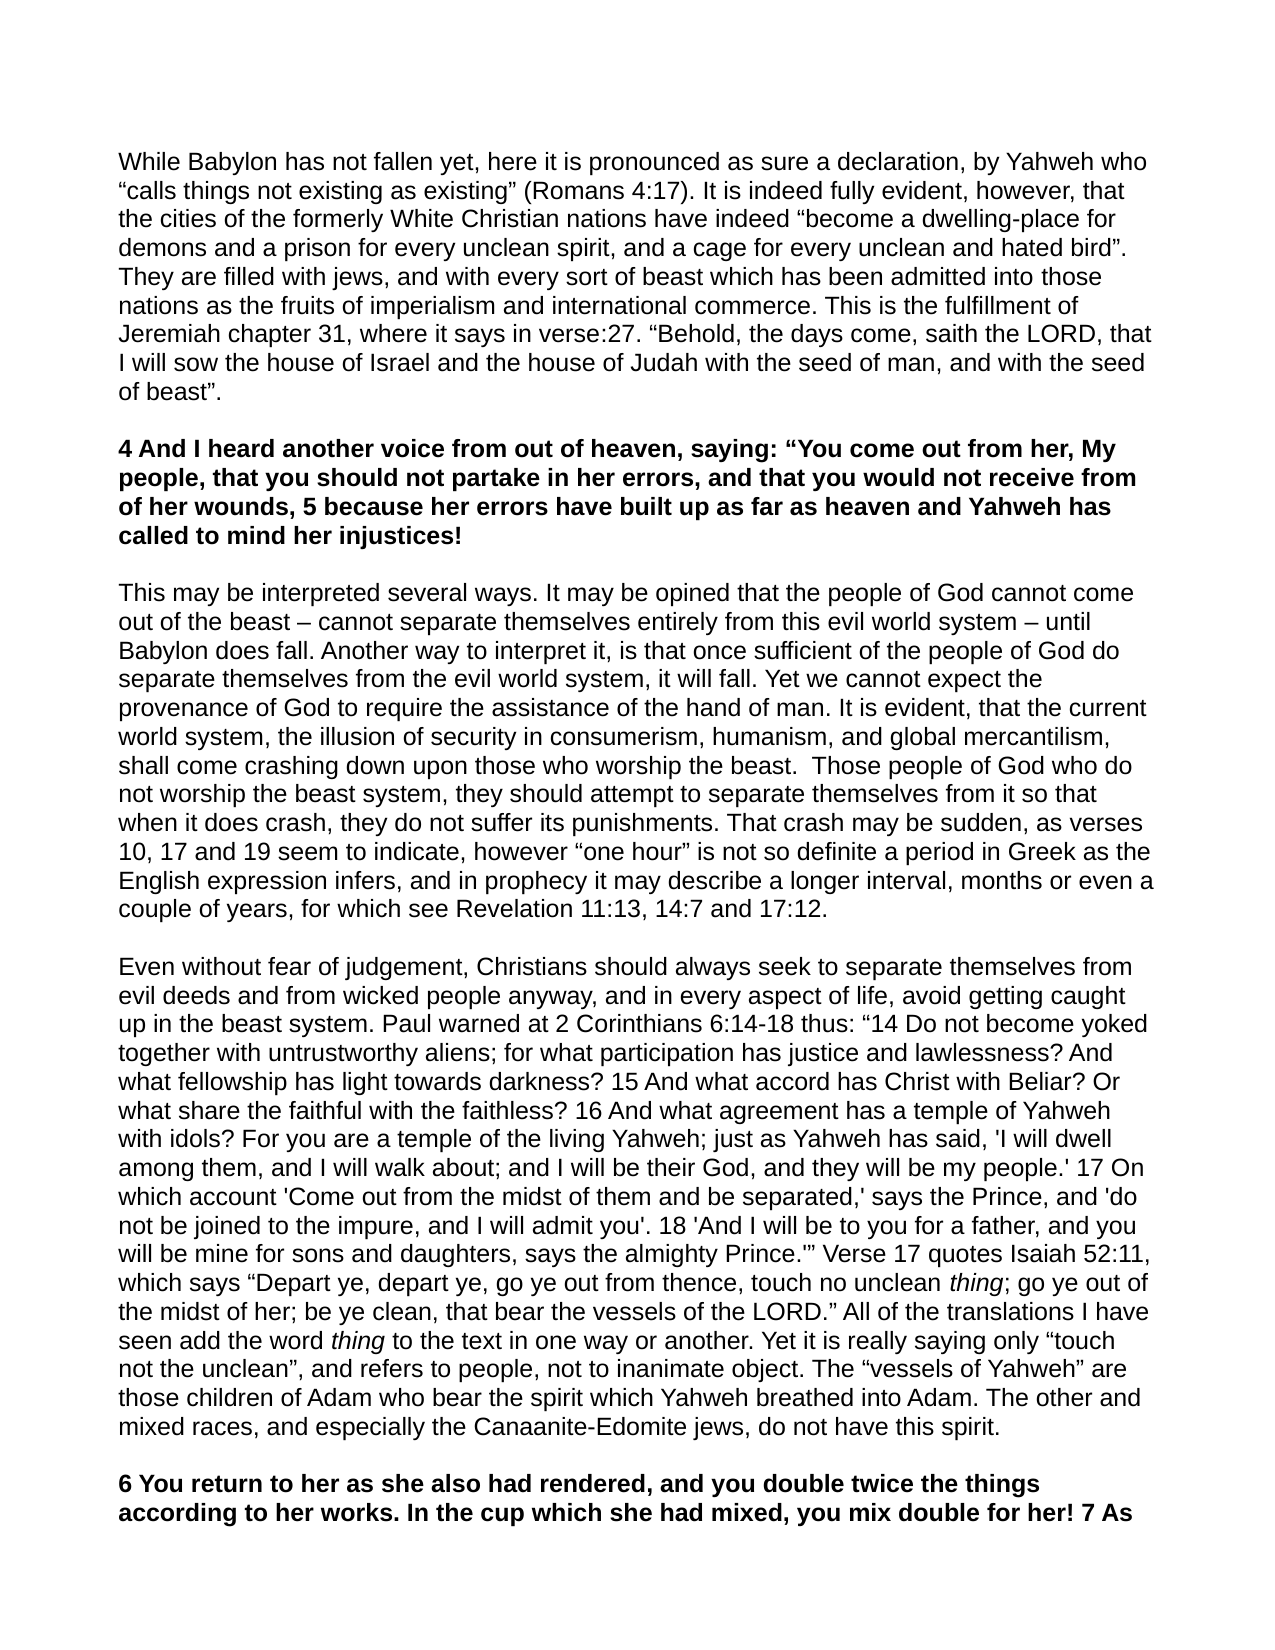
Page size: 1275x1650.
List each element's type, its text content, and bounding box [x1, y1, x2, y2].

text This may be interpreted several ways. It may be opined that the people of God cannot come out of the beast – cannot separate themselves entirely from this evil world system – until Babylon does fall. Another way to interpret it, is that once sufficient of the people of God do separate themselves from the evil world system, it will fall. Yet we cannot expect the provenance of God to require the assistance of the hand of man. It is evident, that the current world system, the illusion of security in consumerism, humanism, and global mercantilism, shall come crashing down upon those who worship the beast. Those people of God who do not worship the beast system, they should attempt to separate themselves from it so that when it does crash, they do not suffer its punishments. That crash may be sudden, as verses 10, 17 and 19 seem to indicate, however “one hour” is not so definite a period in Greek as the English expression infers, and in prophecy it may describe a longer interval, months or even a couple of years, for which see Revelation 11:13, 14:7 and 17:12. [118, 578, 1157, 923]
text 6 You return to her as she also had rendered, and you double twice the things according to her works. In the cup which she had mixed, you mix double for her! 7 As [118, 1469, 1157, 1527]
text 4 And I heard another voice from out of heaven, saying: “You come out from her, My people, that you should not partake in her errors, and that you would not receive from of her wounds, 5 because her errors have built up as far as heaven and Yahweh has called to mind her injustices! [118, 434, 1157, 549]
text Even without fear of judgement, Christians should always seek to separate themselves from evil deeds and from wicked people anyway, and in every aspect of life, avoid getting caught up in the beast system. Paul warned at 2 Corinthians 6:14-18 thus: “14 Do not become yoked together with untrustworthy aliens; for what participation has justice and lawlessness? And what fellowship has light towards darkness? 15 And what accord has Christ with Beliar? Or what share the faithful with the faithless? 16 And what agreement has a temple of Yahweh with idols? For you are a temple of the living Yahweh; just as Yahweh has said, 'I will dwell among them, and I will walk about; and I will be their God, and they will be my people.' 17 On which account 'Come out from the midst of them and be separated,' says the Prince, and 'do not be joined to the impure, and I will admit you'. 18 'And I will be to you for a father, and you will be mine for sons and daughters, says the almighty Prince.'” Verse 17 quotes Isaiah 52:11, which says “Depart ye, depart ye, go ye out from thence, touch no unclean thing; go ye out of the midst of her; be ye clean, that bear the vessels of the LORD.” All of the translations I have seen add the word thing to the text in one way or another. Yet it is really saying only “touch not the unclean”, and refers to people, not to inanimate object. The “vessels of Yahweh” are those children of Adam who bear the spirit which Yahweh breathed into Adam. The other and mixed races, and especially the Canaanite-Edomite jews, do not have this spirit. [118, 952, 1157, 1441]
text While Babylon has not fallen yet, here it is pronounced as sure a declaration, by Yahweh who “calls things not existing as existing” (Romans 4:17). It is indeed fully evident, however, that the cities of the formerly White Christian nations have indeed “become a dwelling-place for demons and a prison for every unclean spirit, and a cage for every unclean and hated bird”. They are filled with jews, and with every sort of beast which has been admitted into those nations as the fruits of imperialism and international commerce. This is the fulfillment of Jeremiah chapter 31, where it says in verse:27. “Behold, the days come, saith the LORD, that I will sow the house of Israel and the house of Judah with the seed of man, and with the seed of beast”. [118, 147, 1157, 406]
